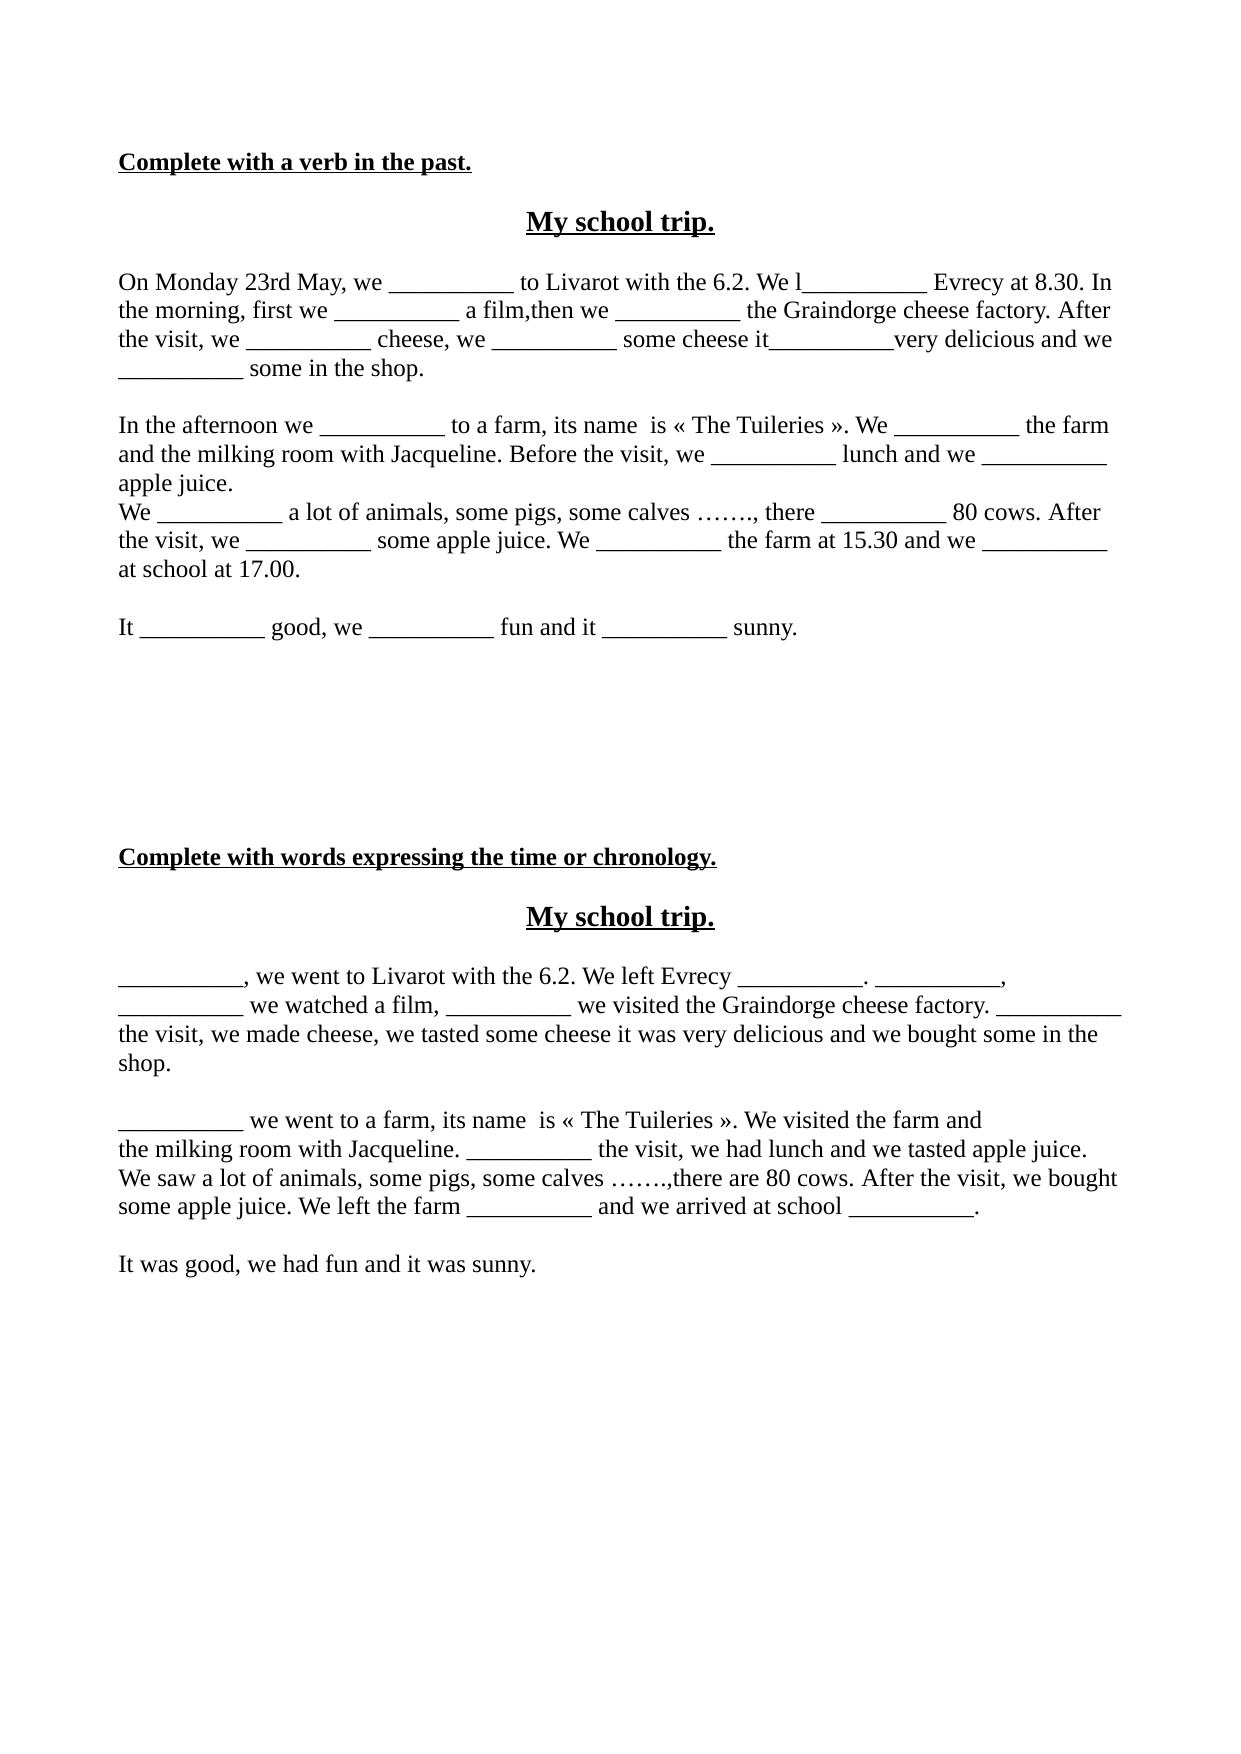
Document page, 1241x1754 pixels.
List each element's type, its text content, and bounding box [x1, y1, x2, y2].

text It __________ good, we __________ fun and it __________ sunny. [118, 612, 1122, 640]
text __________ we went to a farm, its name is « The Tuileries ». We visited the farm and [118, 1105, 1122, 1134]
text We saw a lot of animals, some pigs, some calves …….,there are 80 cows. After the visit, we bought some apple juice. We left the farm __________ and we arrived at school __________. [118, 1163, 1122, 1220]
text It was good, we had fun and it was sunny. [118, 1249, 1122, 1278]
text __________ we watched a film, __________ we visited the Graindorge cheese factory. __________ the visit, we made cheese, we tasted some cheese it was very delicious and we bought some in the shop. [118, 990, 1122, 1076]
text My school trip. [118, 204, 1122, 238]
text __________, we went to Livarot with the 6.2. We left Evrecy __________. __________, [118, 961, 1122, 990]
text On Monday 23rd May, we __________ to Livarot with the 6.2. We l__________ Evrecy at 8.30. In the morning, first we __________ a film,then we __________ the Graindorge cheese factory. After the visit, we __________ cheese, we __________ some cheese it__________very delicious and we __________ some in the shop. [118, 267, 1122, 382]
text the milking room with Jacqueline. __________ the visit, we had lunch and we tasted apple juice. [118, 1134, 1122, 1163]
text Complete with a verb in the past. [118, 147, 1122, 176]
text My school trip. [118, 899, 1122, 933]
text In the afternoon we __________ to a farm, its name is « The Tuileries ». We __________ the farm and the milking room with Jacqueline. Before the visit, we __________ lunch and we __________ apple juice. [118, 410, 1122, 497]
text Complete with words expressing the time or chronology. [118, 842, 1122, 870]
text We __________ a lot of animals, some pigs, some calves ……., there __________ 80 cows. After the visit, we __________ some apple juice. We __________ the farm at 15.30 and we __________ at school at 17.00. [118, 497, 1122, 583]
